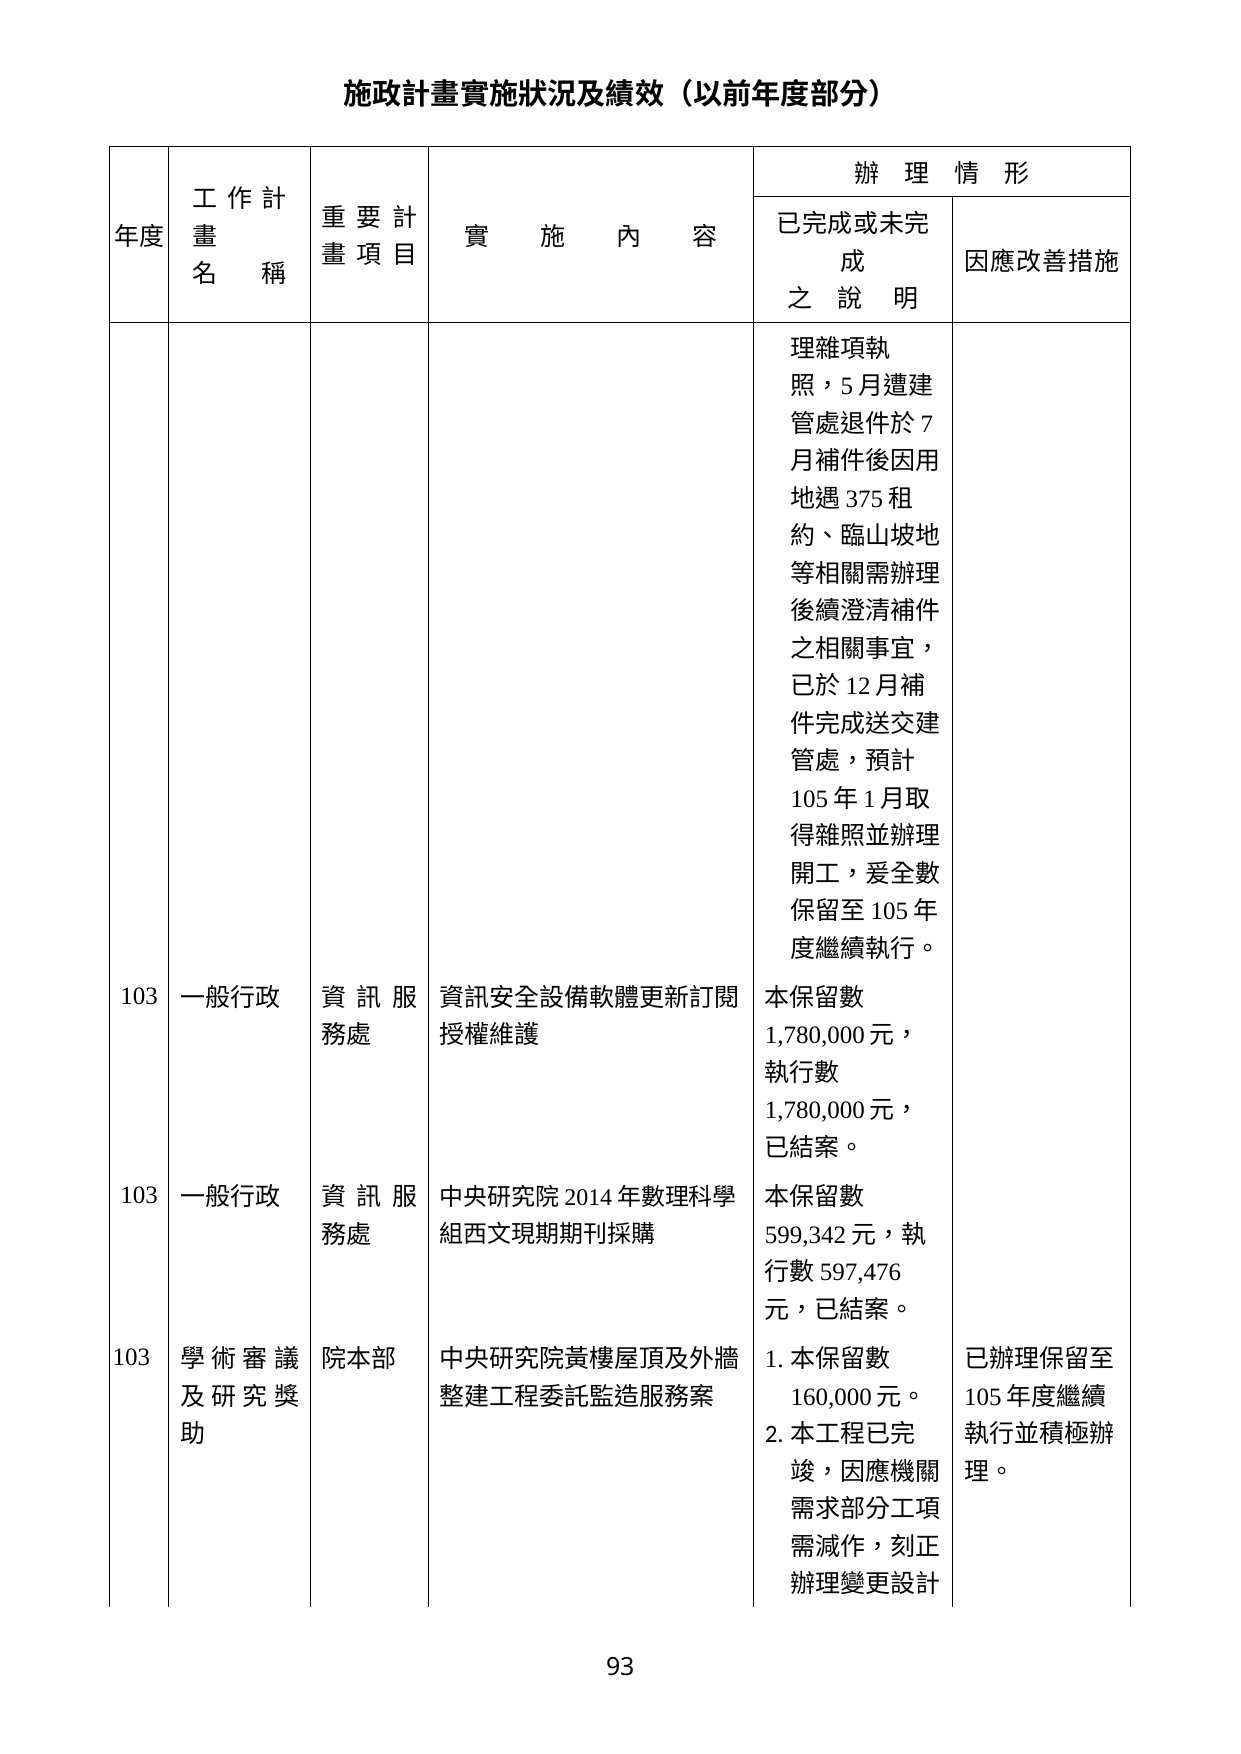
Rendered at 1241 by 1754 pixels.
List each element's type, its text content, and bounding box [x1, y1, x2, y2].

table_header 年度 [110, 147, 168, 322]
table_cell 103 [110, 971, 168, 1170]
table_cell 資訊服務處 [311, 971, 428, 1170]
table_cell [169, 323, 310, 971]
table_cell [429, 323, 753, 971]
table_cell [953, 971, 1130, 1170]
table_cell [953, 323, 1130, 971]
table_cell 院本部 [311, 1332, 428, 1607]
table_cell 103 [110, 1170, 168, 1332]
table_cell 一般行政 [169, 1170, 310, 1332]
table_cell 已完成或未完成 之 說 明 [754, 197, 952, 322]
table_cell [311, 323, 428, 971]
table_cell 中央研究院黃樓屋頂及外牆整建工程委託監造服務案 [429, 1332, 753, 1607]
table_header 實施內容 [429, 147, 753, 322]
table_header 重要計畫項目 [311, 147, 428, 322]
table_cell [953, 1170, 1130, 1332]
table_cell [110, 323, 168, 971]
table_cell 中央研究院2014年數理科學組西文現期期刊採購 [429, 1170, 753, 1332]
table_cell 資訊服務處 [311, 1170, 428, 1332]
table_cell 103 [110, 1332, 168, 1607]
table_cell 理雜項執照，5月遭建管處退件於7月補件後因用地遇375租約、臨山坡地等相關需辦理後續澄清補件之相關事宜，已於12月補件完成送交建管處，預計105年1月取得雜照並辦理開工，爰全數保留至105年度繼續執行。 [754, 323, 952, 971]
table_cell 學術審議及研究獎助 [169, 1332, 310, 1607]
table_cell 本保留數160,000元。 本工程已完竣，因應機關需求部分工項需減作，刻正辦理變更設計 [754, 1332, 952, 1607]
table_header 工作計畫 名稱 [169, 147, 310, 322]
table_cell 本保留數599,342元，執行數597,476元，已結案。 [754, 1170, 952, 1332]
table_cell 本保留數1,780,000元，執行數1,780,000元，已結案。 [754, 971, 952, 1170]
table_cell 已辦理保留至105年度繼續執行並積極辦理。 [953, 1332, 1130, 1607]
table_cell 一般行政 [169, 971, 310, 1170]
table_cell 因應改善措施 [953, 197, 1130, 322]
table_cell 資訊安全設備軟體更新訂閱授權維護 [429, 971, 753, 1170]
table_header 辦理情形 [754, 147, 1130, 196]
